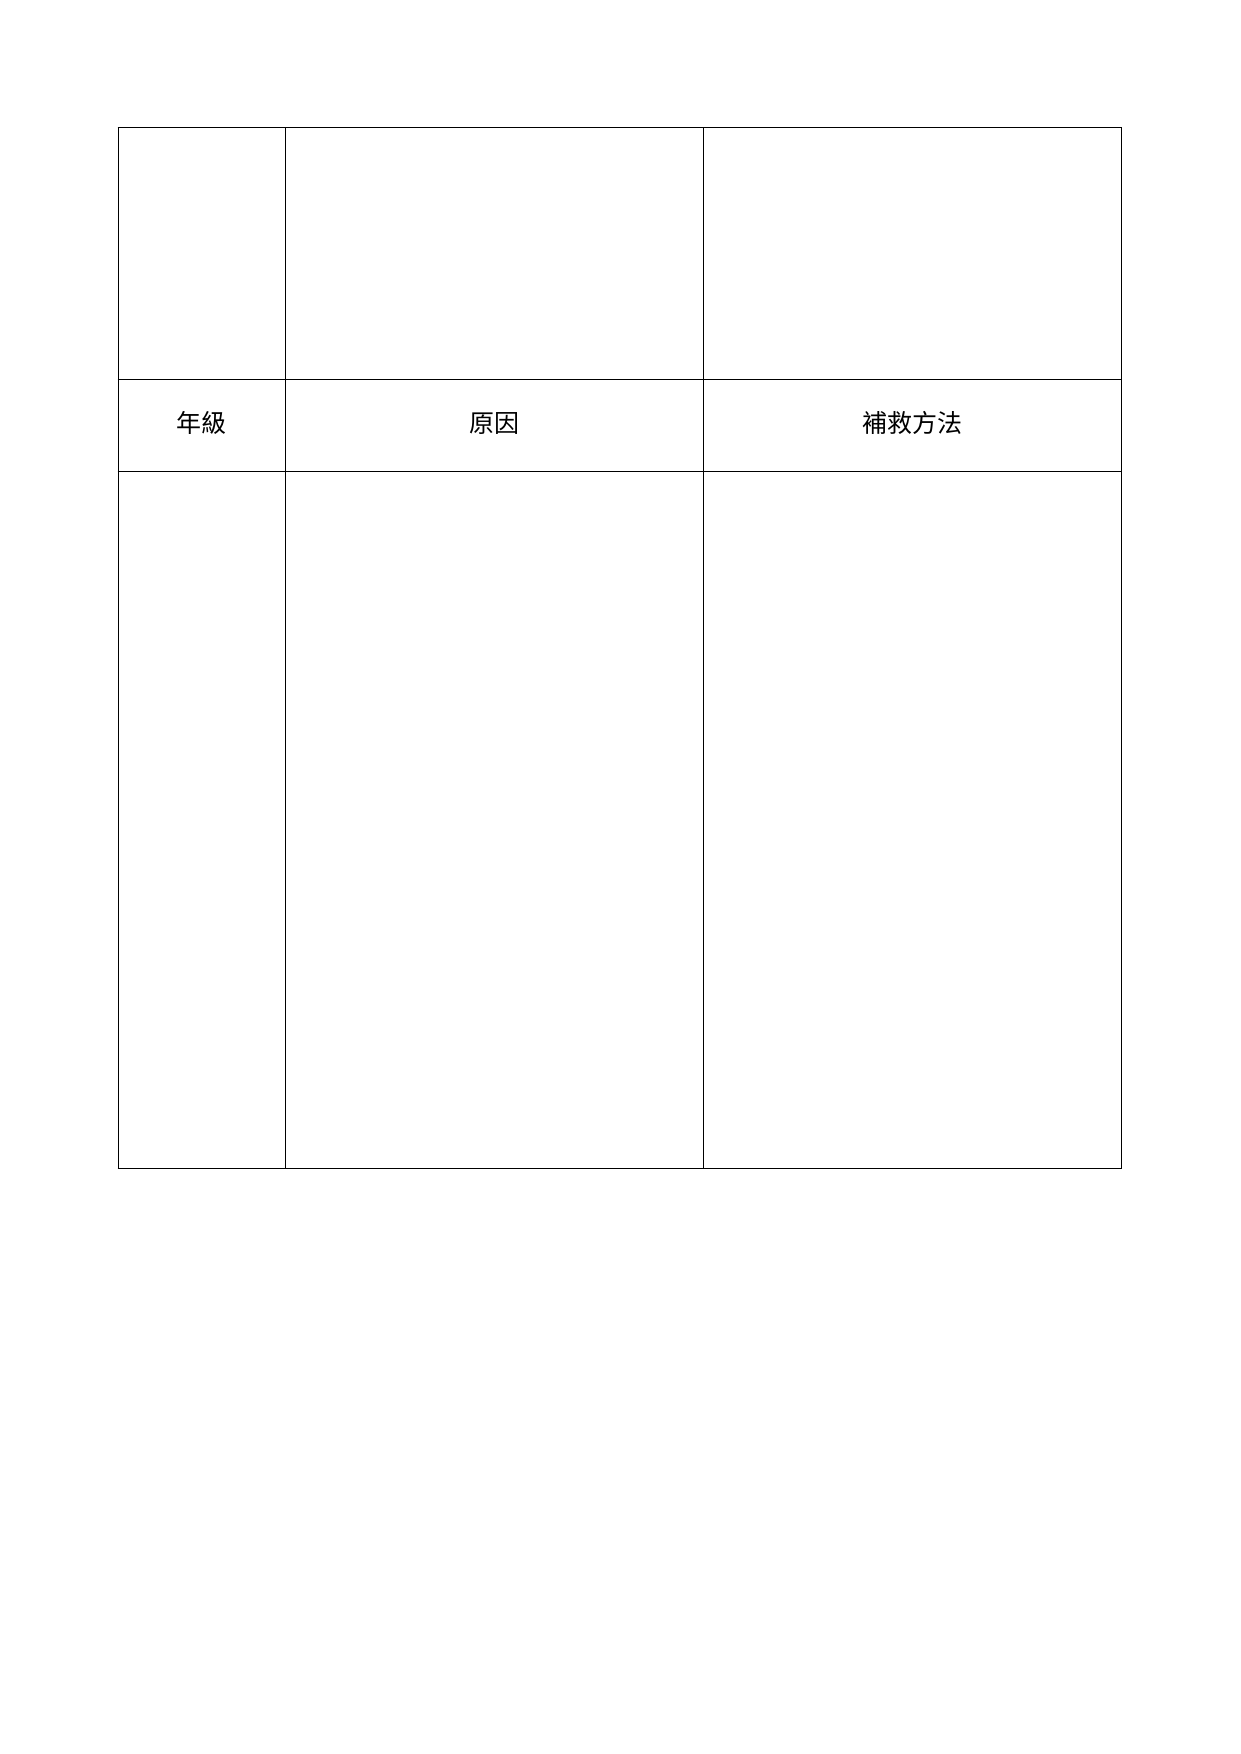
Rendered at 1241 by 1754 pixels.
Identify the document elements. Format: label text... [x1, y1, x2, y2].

table_cell [119, 128, 285, 378]
table_cell 年級 [119, 380, 285, 471]
table_cell [119, 472, 285, 1168]
table_cell 補救方法 [704, 380, 1121, 471]
table_cell [704, 128, 1121, 378]
table_cell [286, 472, 703, 1168]
table_cell [286, 128, 703, 378]
table_cell 原因 [286, 380, 703, 471]
table_cell [704, 472, 1121, 1168]
